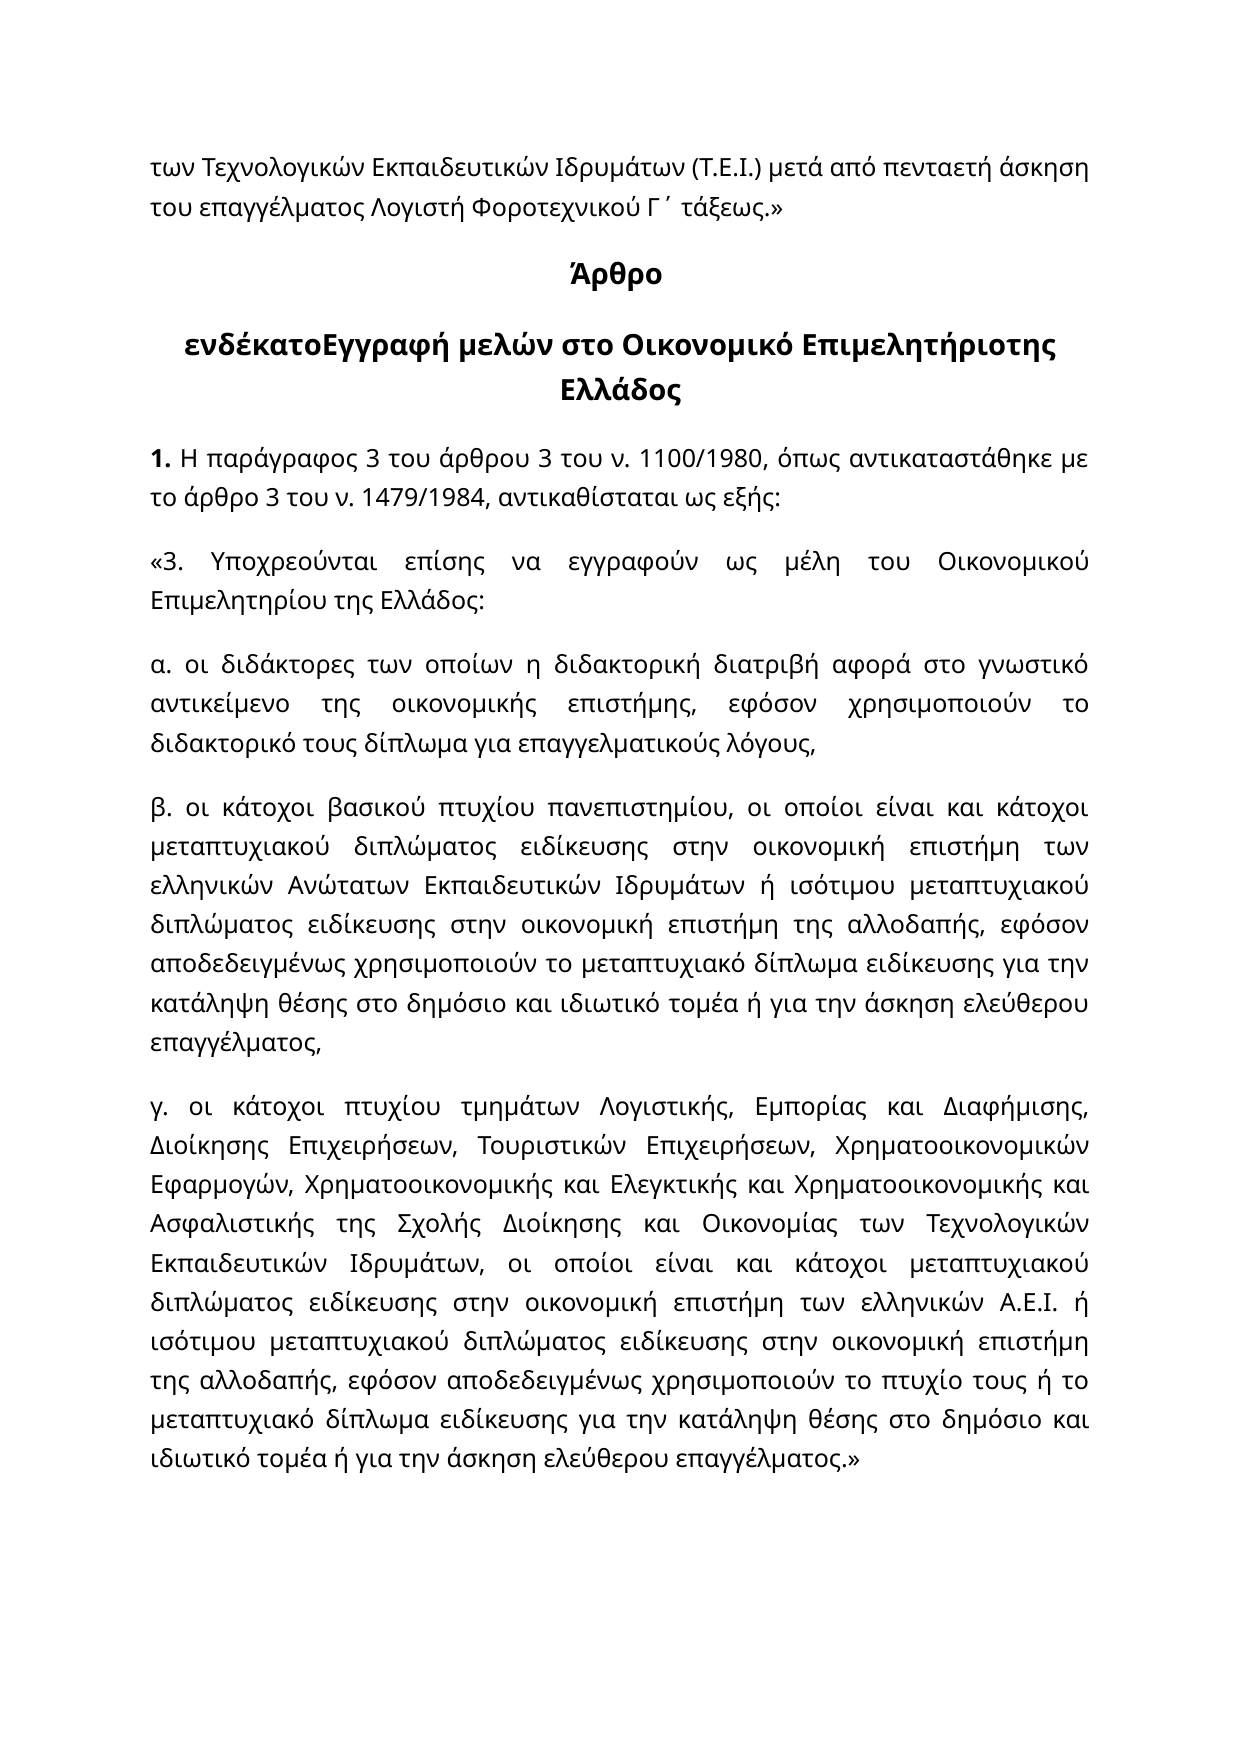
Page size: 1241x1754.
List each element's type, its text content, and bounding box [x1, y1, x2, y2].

subtitle Άρθρο [150, 253, 1090, 293]
text 1. Η παράγραφος 3 του άρθρου 3 του ν. 1100/1980, όπως αντικαταστάθηκε με το άρθρο 3 του ν. 1479/1984, αντικαθίσταται ως εξής: [150, 440, 1090, 513]
text των Τεχνολογικών Εκπαιδευτικών Ιδρυμάτων (Τ.Ε.Ι.) μετά από πενταετή άσκηση του επαγγέλματος Λογιστή Φοροτεχνικού Γ΄ τάξεως.» [150, 150, 1090, 223]
text β. οι κάτοχοι βασικού πτυχίου πανεπιστημίου, οι οποίοι είναι και κάτοχοι μεταπτυχιακού διπλώματος ειδίκευσης στην οικονομική επιστήμη των ελληνικών Ανώτατων Εκπαιδευτικών Ιδρυμάτων ή ισότιμου μεταπτυχιακού διπλώματος ειδίκευσης στην οικονομική επιστήμη της αλλοδαπής, εφόσον αποδεδειγμένως χρησιμοποιούν το μεταπτυχιακό δίπλωμα ειδίκευσης για την κατάληψη θέσης στο δημόσιο και ιδιωτικό τομέα ή για την άσκηση ελεύθερου επαγγέλματος, [150, 789, 1090, 1058]
text γ. οι κάτοχοι πτυχίου τμημάτων Λογιστικής, Εμπορίας και Διαφήμισης, Διοίκησης Επιχειρήσεων, Τουριστικών Επιχειρήσεων, Χρηματοοικονομικών Εφαρμογών, Χρηματοοικονομικής και Ελεγκτικής και Χρηματοοικονομικής και Ασφαλιστικής της Σχολής Διοίκησης και Οικονομίας των Τεχνολογικών Εκπαιδευτικών Ιδρυμάτων, οι οποίοι είναι και κάτοχοι μεταπτυχιακού διπλώματος ειδίκευσης στην οικονομική επιστήμη των ελληνικών Α.Ε.Ι. ή ισότιμου μεταπτυχιακού διπλώματος ειδίκευσης στην οικονομική επιστήμη της αλλοδαπής, εφόσον αποδεδειγμένως χρησιμοποιούν το πτυχίο τους ή το μεταπτυχιακό δίπλωμα ειδίκευσης για την κατάληψη θέσης στο δημόσιο και ιδιωτικό τομέα ή για την άσκηση ελεύθερου επαγγέλματος.» [150, 1088, 1090, 1475]
text «3. Υποχρεούνται επίσης να εγγραφούν ως μέλη του Οικονομικού Επιμελητηρίου της Ελλάδος: [150, 543, 1090, 617]
subtitle ενδέκατοΕγγραφή μελών στο Οικονομικό Επιμελητήριοτης Ελλάδος [150, 324, 1090, 409]
text α. οι διδάκτορες των οποίων η διδακτορική διατριβή αφορά στο γνωστικό αντικείμενο της οικονομικής επιστήμης, εφόσον χρησιμοποιούν το διδακτορικό τους δίπλωμα για επαγγελματικούς λόγους, [150, 647, 1090, 759]
